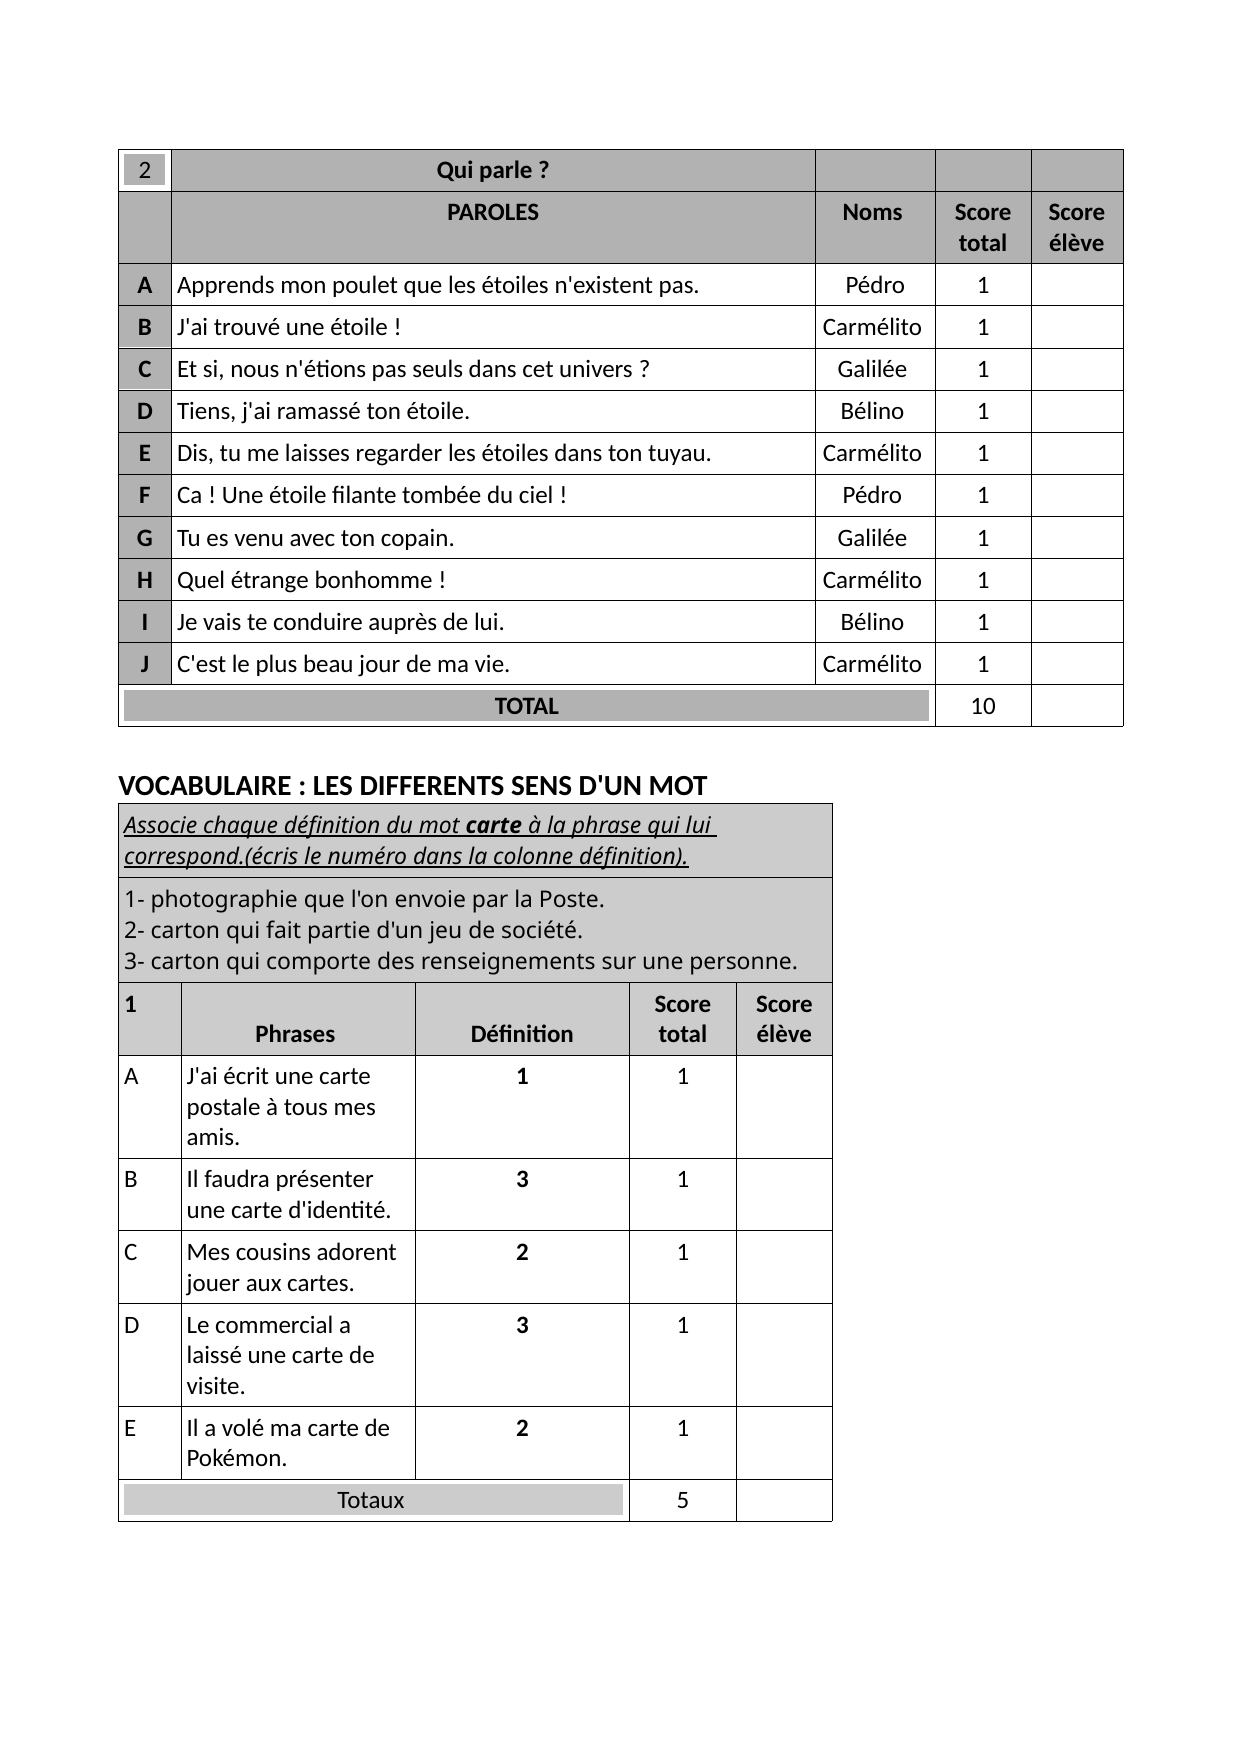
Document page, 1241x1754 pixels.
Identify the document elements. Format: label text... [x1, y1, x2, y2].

table_cell [1032, 601, 1123, 642]
table_cell 1 [630, 1159, 736, 1230]
table_cell PAROLES [172, 192, 815, 263]
table_cell J'ai trouvé une étoile ! [172, 306, 815, 347]
table_cell C [119, 1231, 181, 1303]
table_cell J [119, 643, 171, 684]
text VOCABULAIRE : LES DIFFERENTS SENS D'UN MOT [118, 767, 1122, 803]
table_cell Galilée [816, 349, 935, 389]
table_cell 1 [936, 601, 1031, 642]
table_cell [737, 1480, 832, 1521]
table_cell 1 [936, 559, 1031, 600]
table_cell D [119, 391, 171, 432]
table_cell 3 [416, 1159, 629, 1230]
table_cell Mes cousins adorent jouer aux cartes. [182, 1231, 415, 1303]
table_cell Il a volé ma carte de Pokémon. [182, 1407, 415, 1479]
table_cell Score total [936, 192, 1031, 263]
table_cell 1 [936, 391, 1031, 432]
table_cell Score total [630, 983, 736, 1055]
table_cell [1032, 685, 1123, 726]
table_cell Bélino [816, 391, 935, 432]
table_header [816, 150, 935, 191]
table_cell 1 [936, 264, 1031, 305]
table_cell E [119, 1407, 181, 1479]
table_cell 1 [936, 643, 1031, 684]
table_cell Carmélito [816, 643, 935, 684]
table_cell Le commercial a laissé une carte de visite. [182, 1304, 415, 1406]
table_cell D [119, 1304, 181, 1406]
table_cell Définition [416, 983, 629, 1055]
table_cell I [119, 601, 171, 642]
table_cell [1032, 264, 1123, 305]
table_cell Tiens, j'ai ramassé ton étoile. [172, 391, 815, 432]
table_cell [119, 192, 171, 263]
table_cell [737, 1056, 832, 1158]
table_cell [737, 1407, 832, 1479]
table_cell E [119, 433, 171, 474]
table_cell A [119, 264, 171, 305]
table_cell 2 [416, 1231, 629, 1303]
table_cell H [119, 559, 171, 600]
table_header Qui parle ? [172, 150, 815, 191]
table_cell [1032, 349, 1123, 389]
table_cell [1032, 433, 1123, 474]
table_cell Dis, tu me laisses regarder les étoiles dans ton tuyau. [172, 433, 815, 474]
table_cell 1 [936, 306, 1031, 347]
table_cell F [119, 475, 171, 516]
table_cell Il faudra présenter une carte d'identité. [182, 1159, 415, 1230]
table_cell Score élève [1032, 192, 1123, 263]
table_cell [1032, 475, 1123, 516]
table_cell Pédro [816, 475, 935, 516]
table_header Associe chaque définition du mot carte à la phrase qui lui correspond.(écris le numéro dans la colonne définition). [119, 804, 832, 877]
table_cell Totaux [119, 1480, 629, 1521]
table_cell Galilée [816, 517, 935, 558]
table_cell Je vais te conduire auprès de lui. [172, 601, 815, 642]
table_cell [1032, 517, 1123, 558]
table_cell Phrases [182, 983, 415, 1055]
table_cell 10 [936, 685, 1031, 726]
table_cell Carmélito [816, 306, 935, 347]
table_header [1032, 150, 1123, 191]
table_cell 3 [416, 1304, 629, 1406]
table_cell 1 [630, 1231, 736, 1303]
table_cell 1- photographie que l'on envoie par la Poste. 2- carton qui fait partie d'un jeu de société. 3- carton qui comporte des renseignements sur une personne. [119, 878, 832, 982]
table_cell [1032, 643, 1123, 684]
table_cell Carmélito [816, 559, 935, 600]
table_cell C'est le plus beau jour de ma vie. [172, 643, 815, 684]
table_cell G [119, 517, 171, 558]
table_cell [1032, 306, 1123, 347]
table_cell 2 [416, 1407, 629, 1479]
table_cell Bélino [816, 601, 935, 642]
table_cell B [119, 1159, 181, 1230]
table_cell [1032, 391, 1123, 432]
table_cell 1 [416, 1056, 629, 1158]
table_cell 1 [119, 983, 181, 1055]
table_cell 5 [630, 1480, 736, 1521]
table_cell 1 [936, 517, 1031, 558]
table_cell Apprends mon poulet que les étoiles n'existent pas. [172, 264, 815, 305]
table_cell Noms [816, 192, 935, 263]
table_cell C [119, 349, 171, 389]
table_cell 1 [936, 349, 1031, 389]
table_cell Score élève [737, 983, 832, 1055]
table_cell [737, 1304, 832, 1406]
table_cell 1 [630, 1407, 736, 1479]
table_cell Pédro [816, 264, 935, 305]
table_cell B [119, 306, 171, 347]
table_cell A [119, 1056, 181, 1158]
table_cell 1 [936, 475, 1031, 516]
table_cell [1032, 559, 1123, 600]
table_cell 1 [630, 1056, 736, 1158]
table_cell TOTAL [119, 685, 935, 726]
table_header [936, 150, 1031, 191]
table_cell Quel étrange bonhomme ! [172, 559, 815, 600]
table_cell [737, 1159, 832, 1230]
table_cell Et si, nous n'étions pas seuls dans cet univers ? [172, 349, 815, 389]
table_cell Tu es venu avec ton copain. [172, 517, 815, 558]
table_cell Ca ! Une étoile filante tombée du ciel ! [172, 475, 815, 516]
table_cell 1 [936, 433, 1031, 474]
table_cell 1 [630, 1304, 736, 1406]
table_cell Carmélito [816, 433, 935, 474]
table_cell [737, 1231, 832, 1303]
table_cell J'ai écrit une carte postale à tous mes amis. [182, 1056, 415, 1158]
table_header 2 [119, 150, 171, 191]
